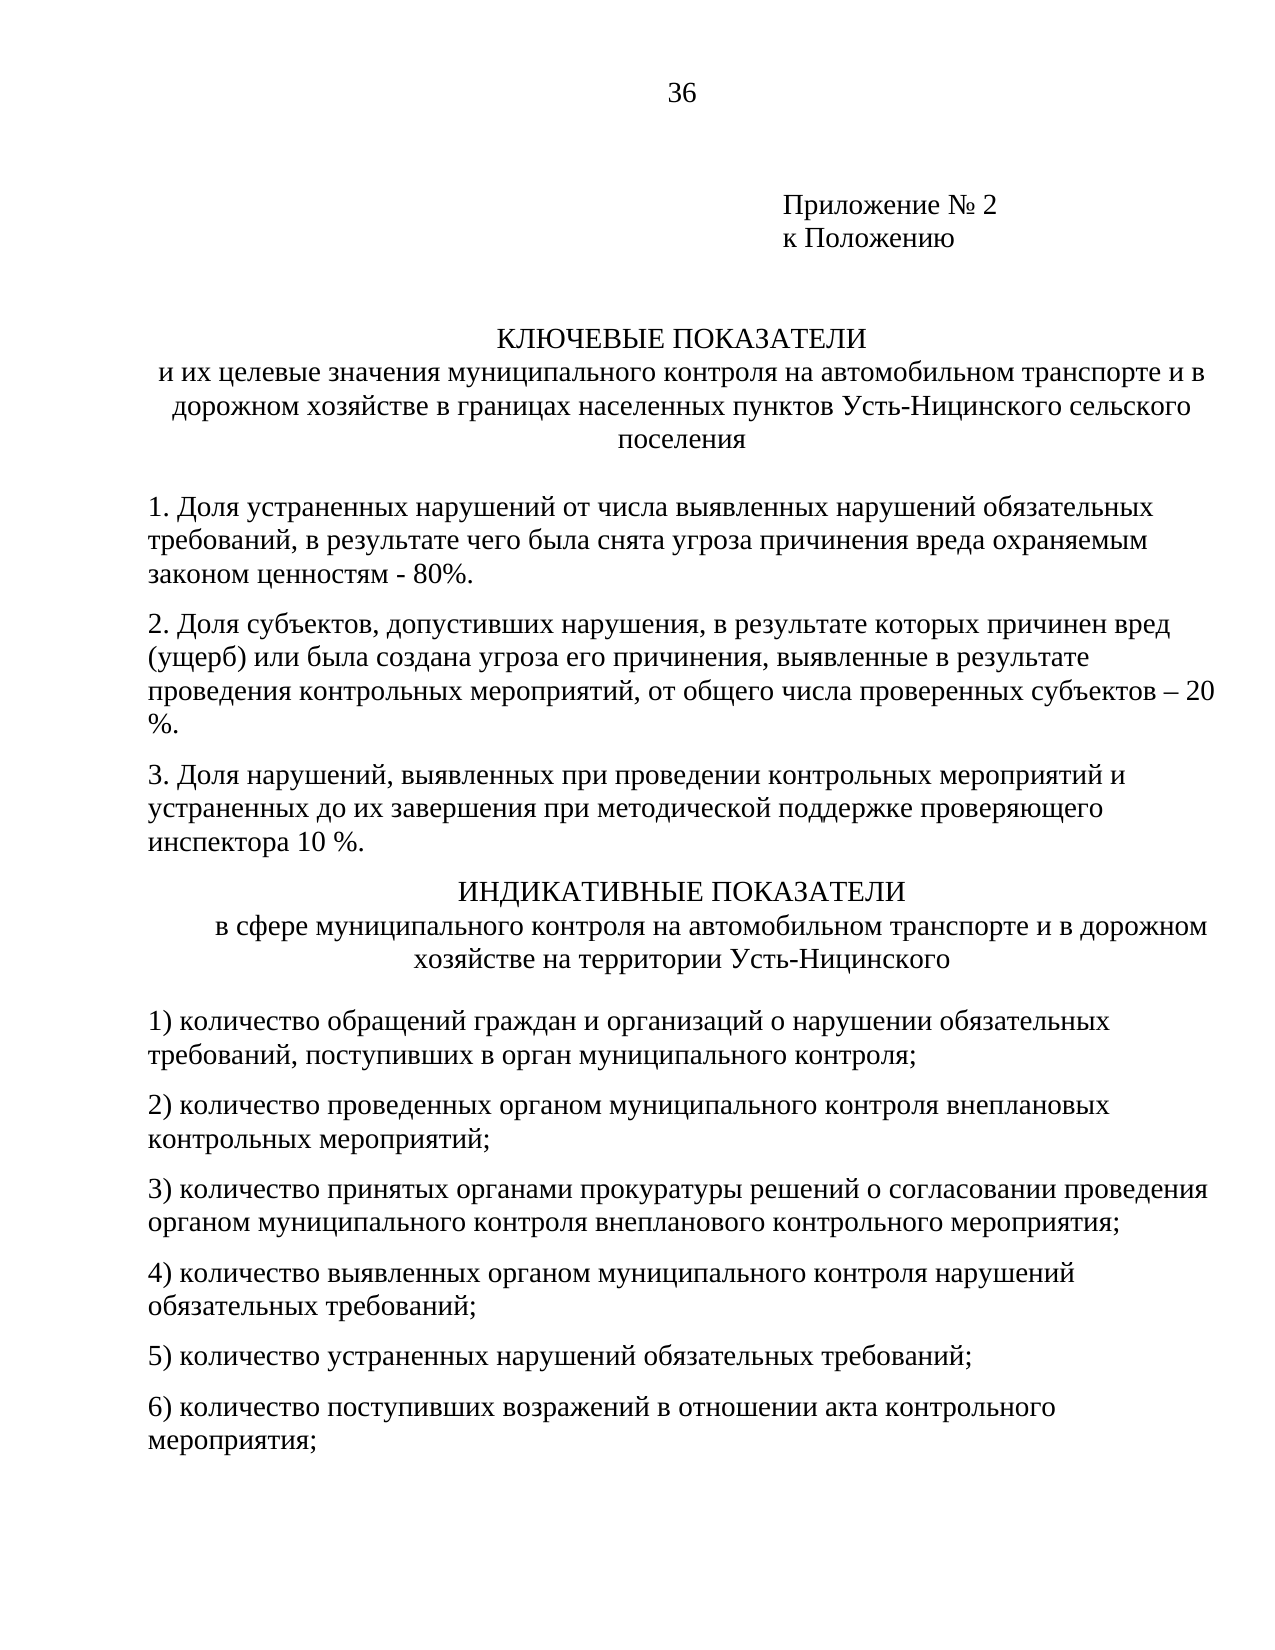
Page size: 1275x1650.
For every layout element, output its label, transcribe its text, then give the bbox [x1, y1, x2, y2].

text 3) количество принятых органами прокуратуры решений о согласовании проведения органом муниципального контроля внепланового контрольного мероприятия; [148, 1171, 1216, 1238]
text 3. Доля нарушений, выявленных при проведении контрольных мероприятий и устраненных до их завершения при методической поддержке проверяющего инспектора 10 %. [148, 757, 1216, 857]
text 4) количество выявленных органом муниципального контроля нарушений обязательных требований; [148, 1255, 1216, 1322]
text 5) количество устраненных нарушений обязательных требований; [148, 1338, 1216, 1372]
text 2) количество проведенных органом муниципального контроля внеплановых контрольных мероприятий; [148, 1087, 1216, 1154]
text ИНДИКАТИВНЫЕ ПОКАЗАТЕЛИ [148, 874, 1216, 908]
text 1) количество обращений граждан и организаций о нарушении обязательных требований, поступивших в орган муниципального контроля; [148, 1003, 1216, 1071]
text КЛЮЧЕВЫЕ ПОКАЗАТЕЛИ [148, 321, 1216, 354]
text 2. Доля субъектов, допустивших нарушения, в результате которых причинен вред (ущерб) или была создана угроза его причинения, выявленные в результате проведения контрольных мероприятий, от общего числа проверенных субъектов – 20 %. [148, 606, 1216, 740]
text и их целевые значения муниципального контроля на автомобильном транспорте и в дорожном хозяйстве в границах населенных пунктов Усть-Ницинского сельского поселения [148, 354, 1216, 455]
text в сфере муниципального контроля на автомобильном транспорте и в дорожном хозяйстве на территории Усть-Ницинского [148, 908, 1216, 975]
text Приложение № 2 [709, 187, 1216, 220]
text 6) количество поступивших возражений в отношении акта контрольного мероприятия; [148, 1389, 1216, 1456]
text к Положению [709, 220, 1216, 254]
text 1. Доля устраненных нарушений от числа выявленных нарушений обязательных требований, в результате чего была снята угроза причинения вреда охраняемым законом ценностям - 80%. [148, 489, 1216, 589]
